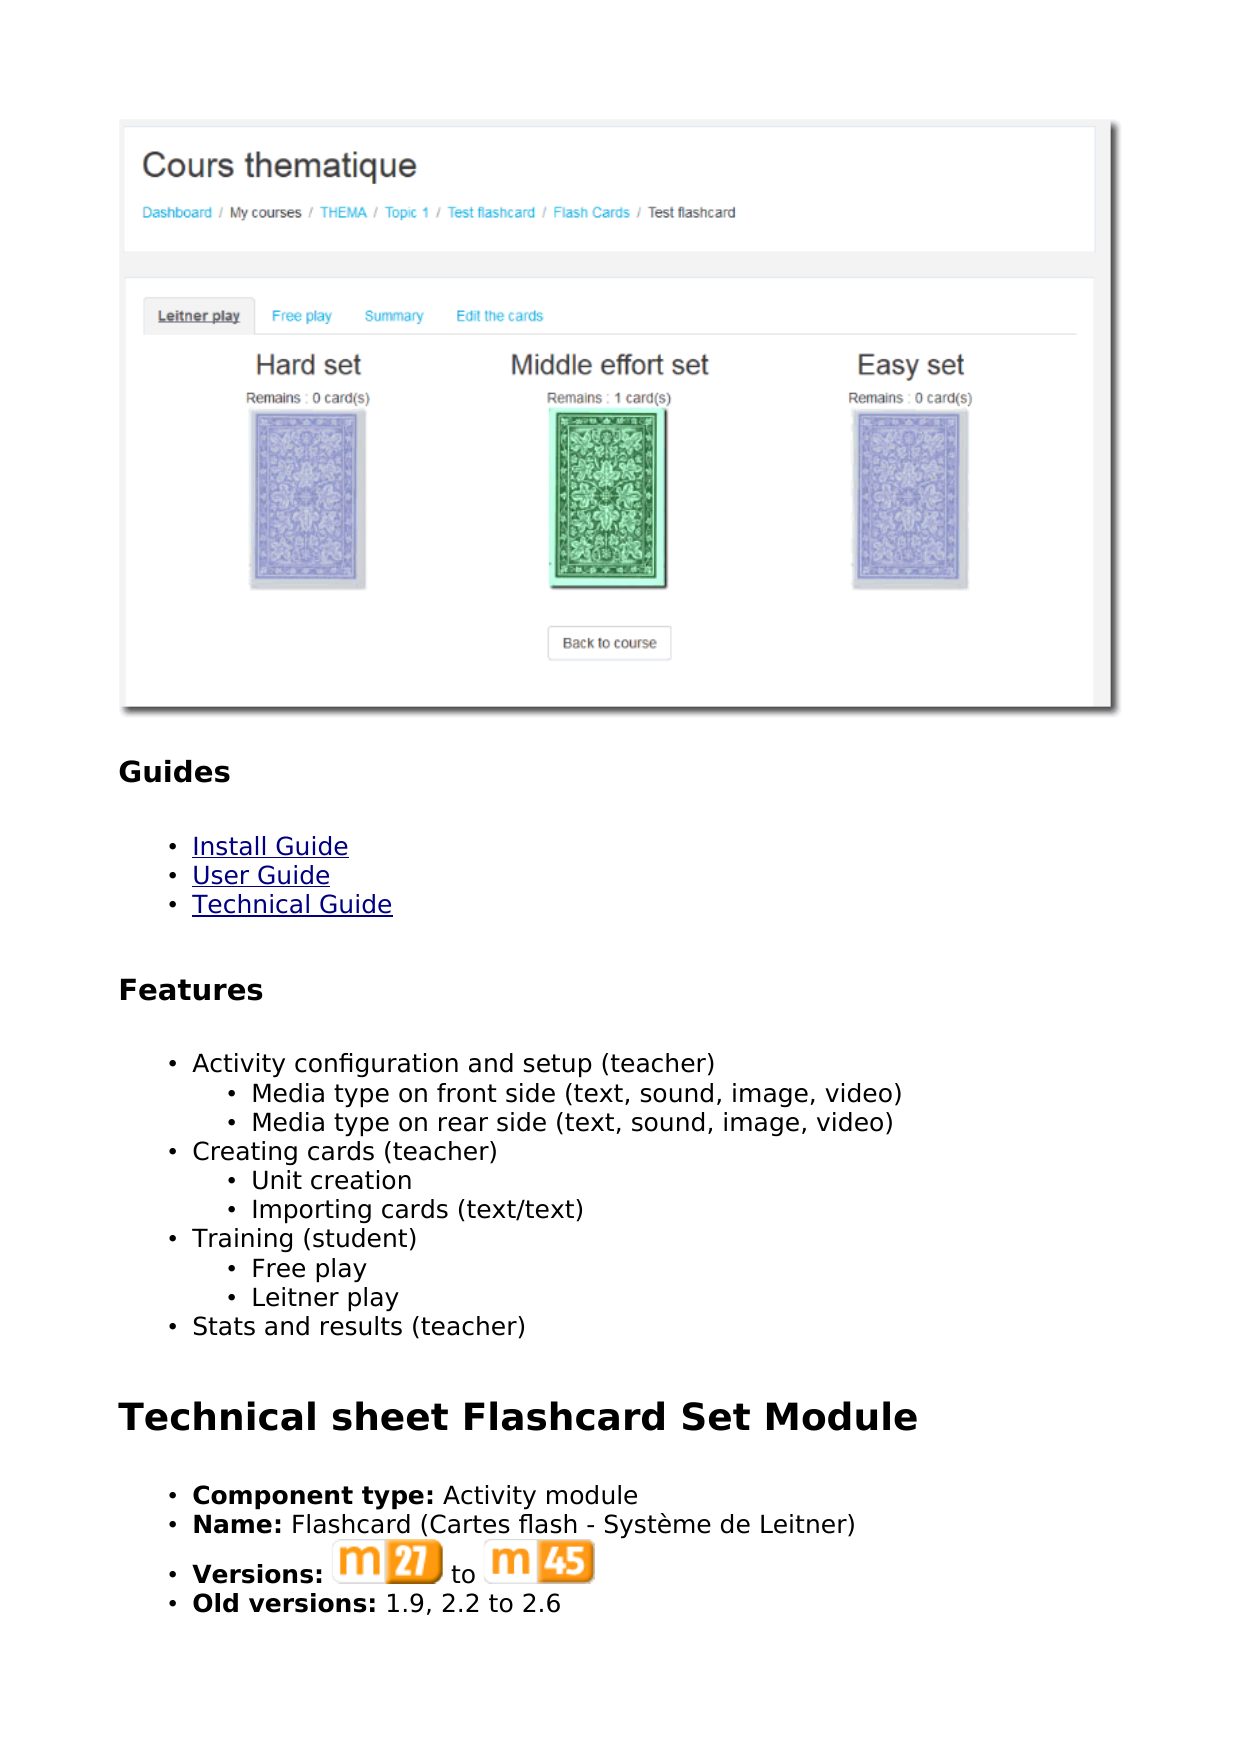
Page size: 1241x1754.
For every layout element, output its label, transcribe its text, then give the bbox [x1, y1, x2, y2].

list Stats and results (teacher) [177, 1312, 1122, 1341]
list Creating cards (teacher) [177, 1137, 1122, 1166]
list Old versions: 1.9, 2.2 to 2.6 [177, 1589, 1122, 1619]
list Unit creation [236, 1166, 1122, 1196]
list Media type on rear side (text, sound, image, video) [236, 1108, 1122, 1137]
subtitle Technical sheet Flashcard Set Module [118, 1396, 1122, 1439]
list Component type: Activity module [177, 1481, 1122, 1511]
list Importing cards (text/text) [236, 1196, 1122, 1225]
list Name: Flashcard (Cartes flash - Système de Leitner) [177, 1511, 1122, 1540]
picture [331, 1539, 443, 1584]
list Versions: to [177, 1540, 1122, 1589]
list Training (student) [177, 1225, 1122, 1254]
subtitle Guides [118, 756, 1122, 790]
list User Guide [177, 861, 1122, 890]
list Technical Guide [177, 890, 1122, 919]
list Media type on front side (text, sound, image, video) [236, 1079, 1122, 1108]
subtitle Features [118, 974, 1122, 1008]
list Free play [236, 1254, 1122, 1283]
list Leitner play [236, 1283, 1122, 1312]
list Activity configuration and setup (teacher) [177, 1050, 1122, 1079]
picture [483, 1539, 595, 1584]
picture [118, 118, 1123, 719]
list Install Guide [177, 832, 1122, 861]
